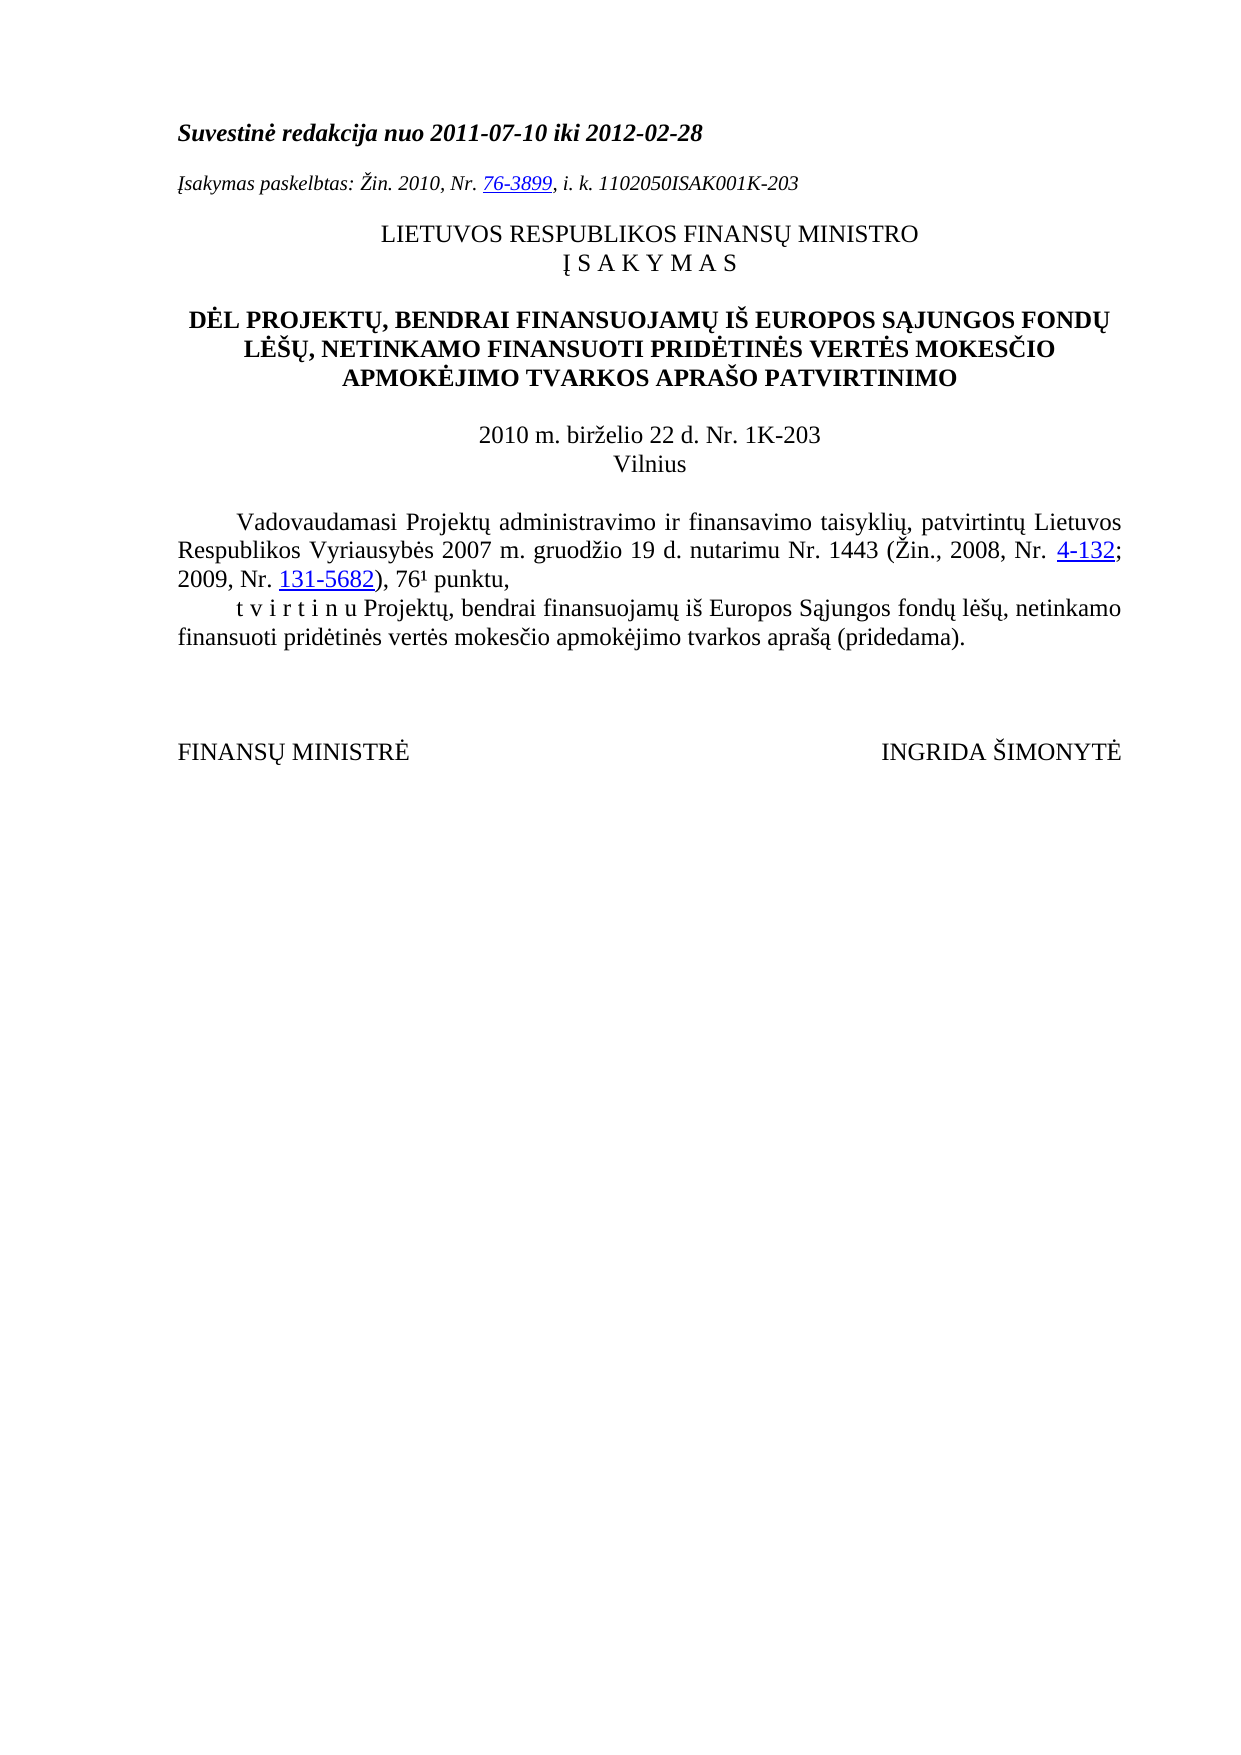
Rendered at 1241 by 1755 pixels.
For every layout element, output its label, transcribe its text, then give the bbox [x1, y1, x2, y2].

text Suvestinė redakcija nuo 2011-07-10 iki 2012-02-28 [177, 118, 1122, 147]
text 2010 m. birželio 22 d. Nr. 1K-203 [177, 420, 1122, 449]
text LIETUVOS RESPUBLIKOS FINANSŲ MINISTRO [177, 219, 1122, 248]
text Į S A K Y M A S [177, 248, 1122, 277]
text Įsakymas paskelbtas: Žin. 2010, Nr. 76-3899, i. k. 1102050ISAK001K-203 [177, 171, 1122, 195]
text Vilnius [177, 449, 1122, 478]
text Vadovaudamasi Projektų administravimo ir finansavimo taisyklių, patvirtintų Lietuvos Respublikos Vyriausybės 2007 m. gruodžio 19 d. nutarimu Nr. 1443 (Žin., 2008, Nr. 4-132; 2009, Nr. 131-5682), 76¹ punktu, [177, 507, 1122, 593]
text FINANSŲ MINISTRĖ INGRIDA ŠIMONYTĖ [177, 737, 1122, 765]
text t v i r t i n u Projektų, bendrai finansuojamų iš Europos Sąjungos fondų lėšų, netinkamo finansuoti pridėtinės vertės mokesčio apmokėjimo tvarkos aprašą (pridedama). [177, 593, 1122, 650]
text DĖL PROJEKTŲ, BENDRAI FINANSUOJAMŲ IŠ EUROPOS SĄJUNGOS FONDŲ LĖŠŲ, NETINKAMO FINANSUOTI PRIDĖTINĖS VERTĖS MOKESČIO APMOKĖJIMO TVARKOS APRAŠO PATVIRTINIMO [177, 305, 1122, 392]
